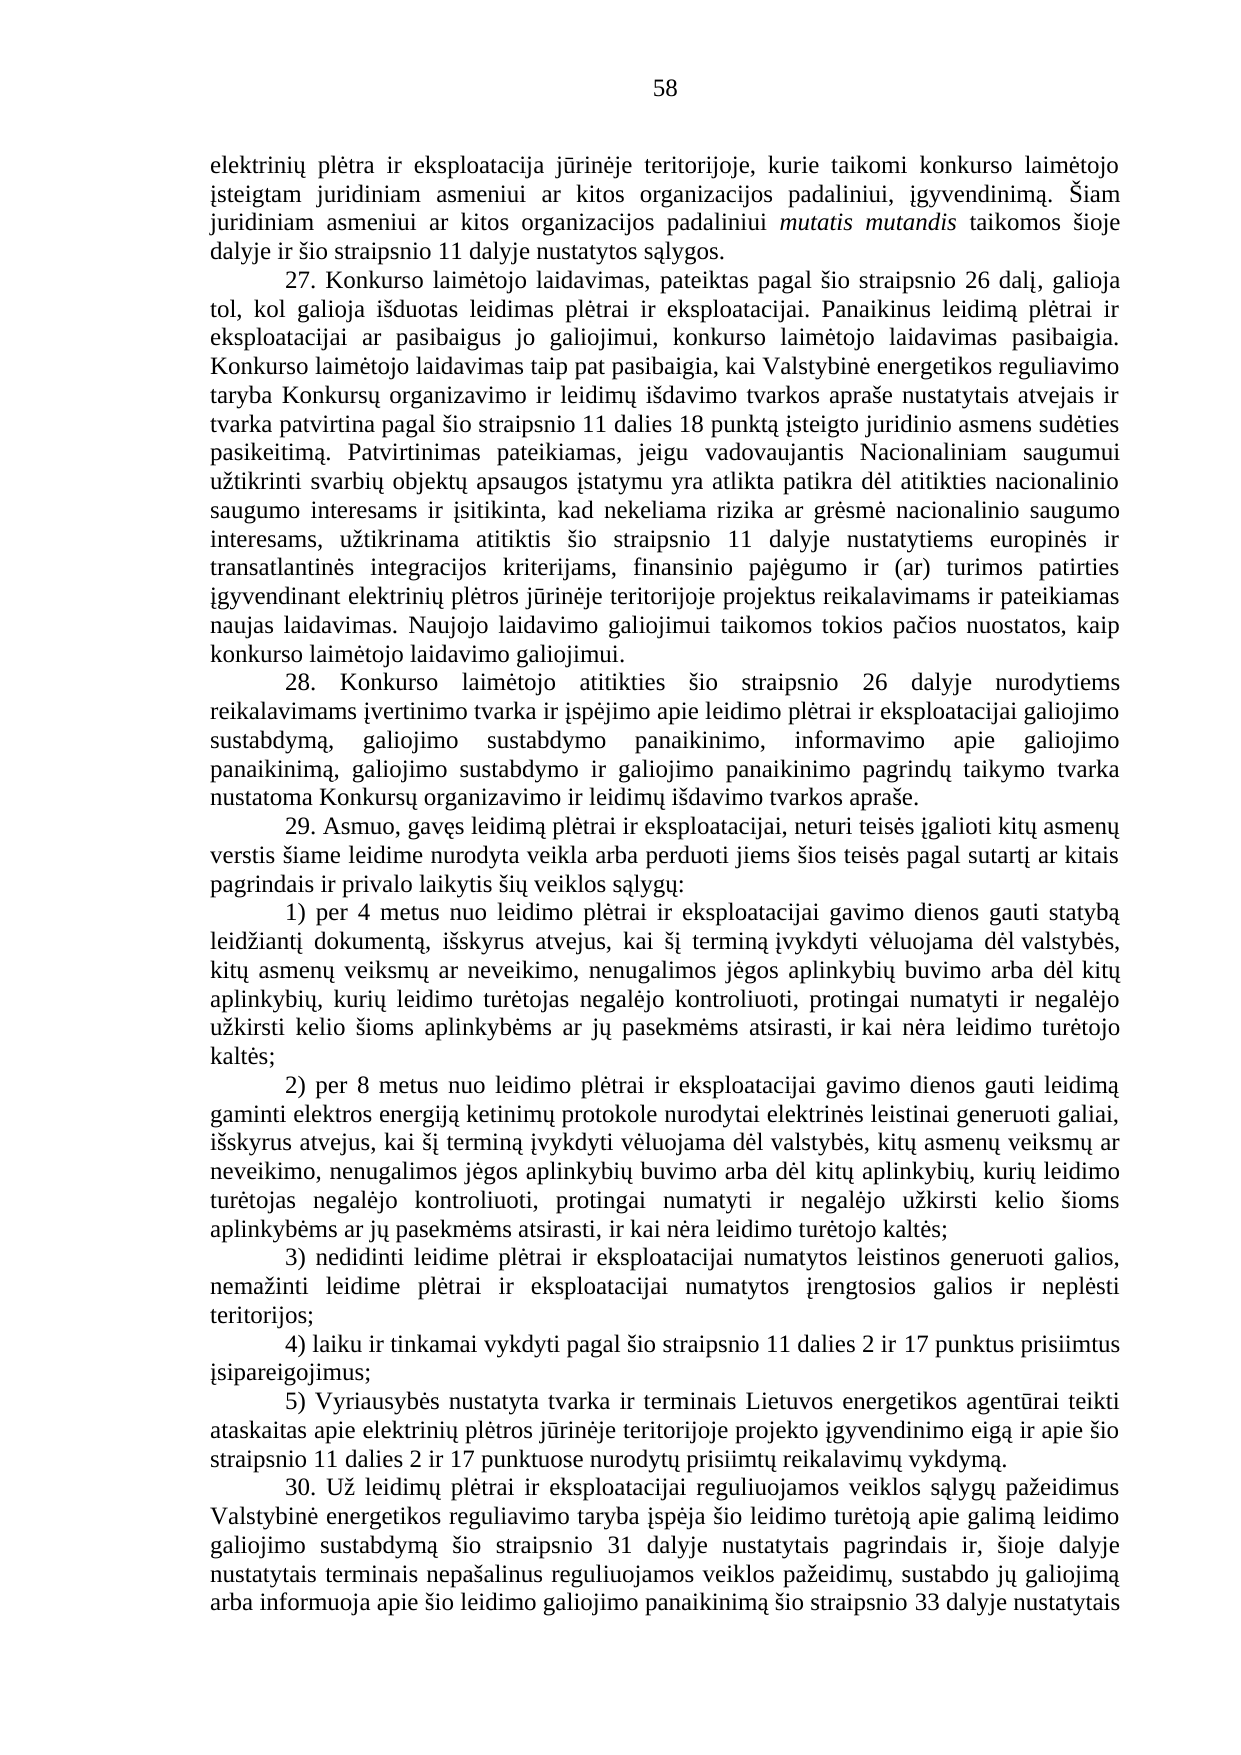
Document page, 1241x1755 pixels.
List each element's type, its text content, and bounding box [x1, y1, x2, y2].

text elektrinių plėtra ir eksploatacija jūrinėje teritorijoje, kurie taikomi konkurso laimėtojo įsteigtam juridiniam asmeniui ar kitos organizacijos padaliniui, įgyvendinimą. Šiam juridiniam asmeniui ar kitos organizacijos padaliniui mutatis mutandis taikomos šioje dalyje ir šio straipsnio 11 dalyje nustatytos sąlygos. [210, 150, 1120, 265]
text 1) per 4 metus nuo leidimo plėtrai ir eksploatacijai gavimo dienos gauti statybą leidžiantį dokumentą, išskyrus atvejus, kai šį terminą įvykdyti vėluojama dėl valstybės, kitų asmenų veiksmų ar neveikimo, nenugalimos jėgos aplinkybių buvimo arba dėl kitų aplinkybių, kurių leidimo turėtojas negalėjo kontroliuoti, protingai numatyti ir negalėjo užkirsti kelio šioms aplinkybėms ar jų pasekmėms atsirasti, ir kai nėra leidimo turėtojo kaltės; [210, 897, 1120, 1070]
text 28. Konkurso laimėtojo atitikties šio straipsnio 26 dalyje nurodytiems reikalavimams įvertinimo tvarka ir įspėjimo apie leidimo plėtrai ir eksploatacijai galiojimo sustabdymą, galiojimo sustabdymo panaikinimo, informavimo apie galiojimo panaikinimą, galiojimo sustabdymo ir galiojimo panaikinimo pagrindų taikymo tvarka nustatoma Konkursų organizavimo ir leidimų išdavimo tvarkos apraše. [210, 667, 1120, 811]
text 5) Vyriausybės nustatyta tvarka ir terminais Lietuvos energetikos agentūrai teikti ataskaitas apie elektrinių plėtros jūrinėje teritorijoje projekto įgyvendinimo eigą ir apie šio straipsnio 11 dalies 2 ir 17 punktuose nurodytų prisiimtų reikalavimų vykdymą. [210, 1386, 1120, 1472]
text 30. Už leidimų plėtrai ir eksploatacijai reguliuojamos veiklos sąlygų pažeidimus Valstybinė energetikos reguliavimo taryba įspėja šio leidimo turėtoją apie galimą leidimo galiojimo sustabdymą šio straipsnio 31 dalyje nustatytais pagrindais ir, šioje dalyje nustatytais terminais nepašalinus reguliuojamos veiklos pažeidimų, sustabdo jų galiojimą arba informuoja apie šio leidimo galiojimo panaikinimą šio straipsnio 33 dalyje nustatytais [210, 1472, 1120, 1616]
text 4) laiku ir tinkamai vykdyti pagal šio straipsnio 11 dalies 2 ir 17 punktus prisiimtus įsipareigojimus; [210, 1329, 1120, 1386]
text 2) per 8 metus nuo leidimo plėtrai ir eksploatacijai gavimo dienos gauti leidimą gaminti elektros energiją ketinimų protokole nurodytai elektrinės leistinai generuoti galiai, išskyrus atvejus, kai šį terminą įvykdyti vėluojama dėl valstybės, kitų asmenų veiksmų ar neveikimo, nenugalimos jėgos aplinkybių buvimo arba dėl kitų aplinkybių, kurių leidimo turėtojas negalėjo kontroliuoti, protingai numatyti ir negalėjo užkirsti kelio šioms aplinkybėms ar jų pasekmėms atsirasti, ir kai nėra leidimo turėtojo kaltės; [210, 1070, 1120, 1242]
text 3) nedidinti leidime plėtrai ir eksploatacijai numatytos leistinos generuoti galios, nemažinti leidime plėtrai ir eksploatacijai numatytos įrengtosios galios ir neplėsti teritorijos; [210, 1242, 1120, 1329]
text 29. Asmuo, gavęs leidimą plėtrai ir eksploatacijai, neturi teisės įgalioti kitų asmenų verstis šiame leidime nurodyta veikla arba perduoti jiems šios teisės pagal sutartį ar kitais pagrindais ir privalo laikytis šių veiklos sąlygų: [210, 811, 1120, 897]
text 27. Konkurso laimėtojo laidavimas, pateiktas pagal šio straipsnio 26 dalį, galioja tol, kol galioja išduotas leidimas plėtrai ir eksploatacijai. Panaikinus leidimą plėtrai ir eksploatacijai ar pasibaigus jo galiojimui, konkurso laimėtojo laidavimas pasibaigia. Konkurso laimėtojo laidavimas taip pat pasibaigia, kai Valstybinė energetikos reguliavimo taryba Konkursų organizavimo ir leidimų išdavimo tvarkos apraše nustatytais atvejais ir tvarka patvirtina pagal šio straipsnio 11 dalies 18 punktą įsteigto juridinio asmens sudėties pasikeitimą. Patvirtinimas pateikiamas, jeigu vadovaujantis Nacionaliniam saugumui užtikrinti svarbių objektų apsaugos įstatymu yra atlikta patikra dėl atitikties nacionalinio saugumo interesams ir įsitikinta, kad nekeliama rizika ar grėsmė nacionalinio saugumo interesams, užtikrinama atitiktis šio straipsnio 11 dalyje nustatytiems europinės ir transatlantinės integracijos kriterijams, finansinio pajėgumo ir (ar) turimos patirties įgyvendinant elektrinių plėtros jūrinėje teritorijoje projektus reikalavimams ir pateikiamas naujas laidavimas. Naujojo laidavimo galiojimui taikomos tokios pačios nuostatos, kaip konkurso laimėtojo laidavimo galiojimui. [210, 265, 1120, 667]
